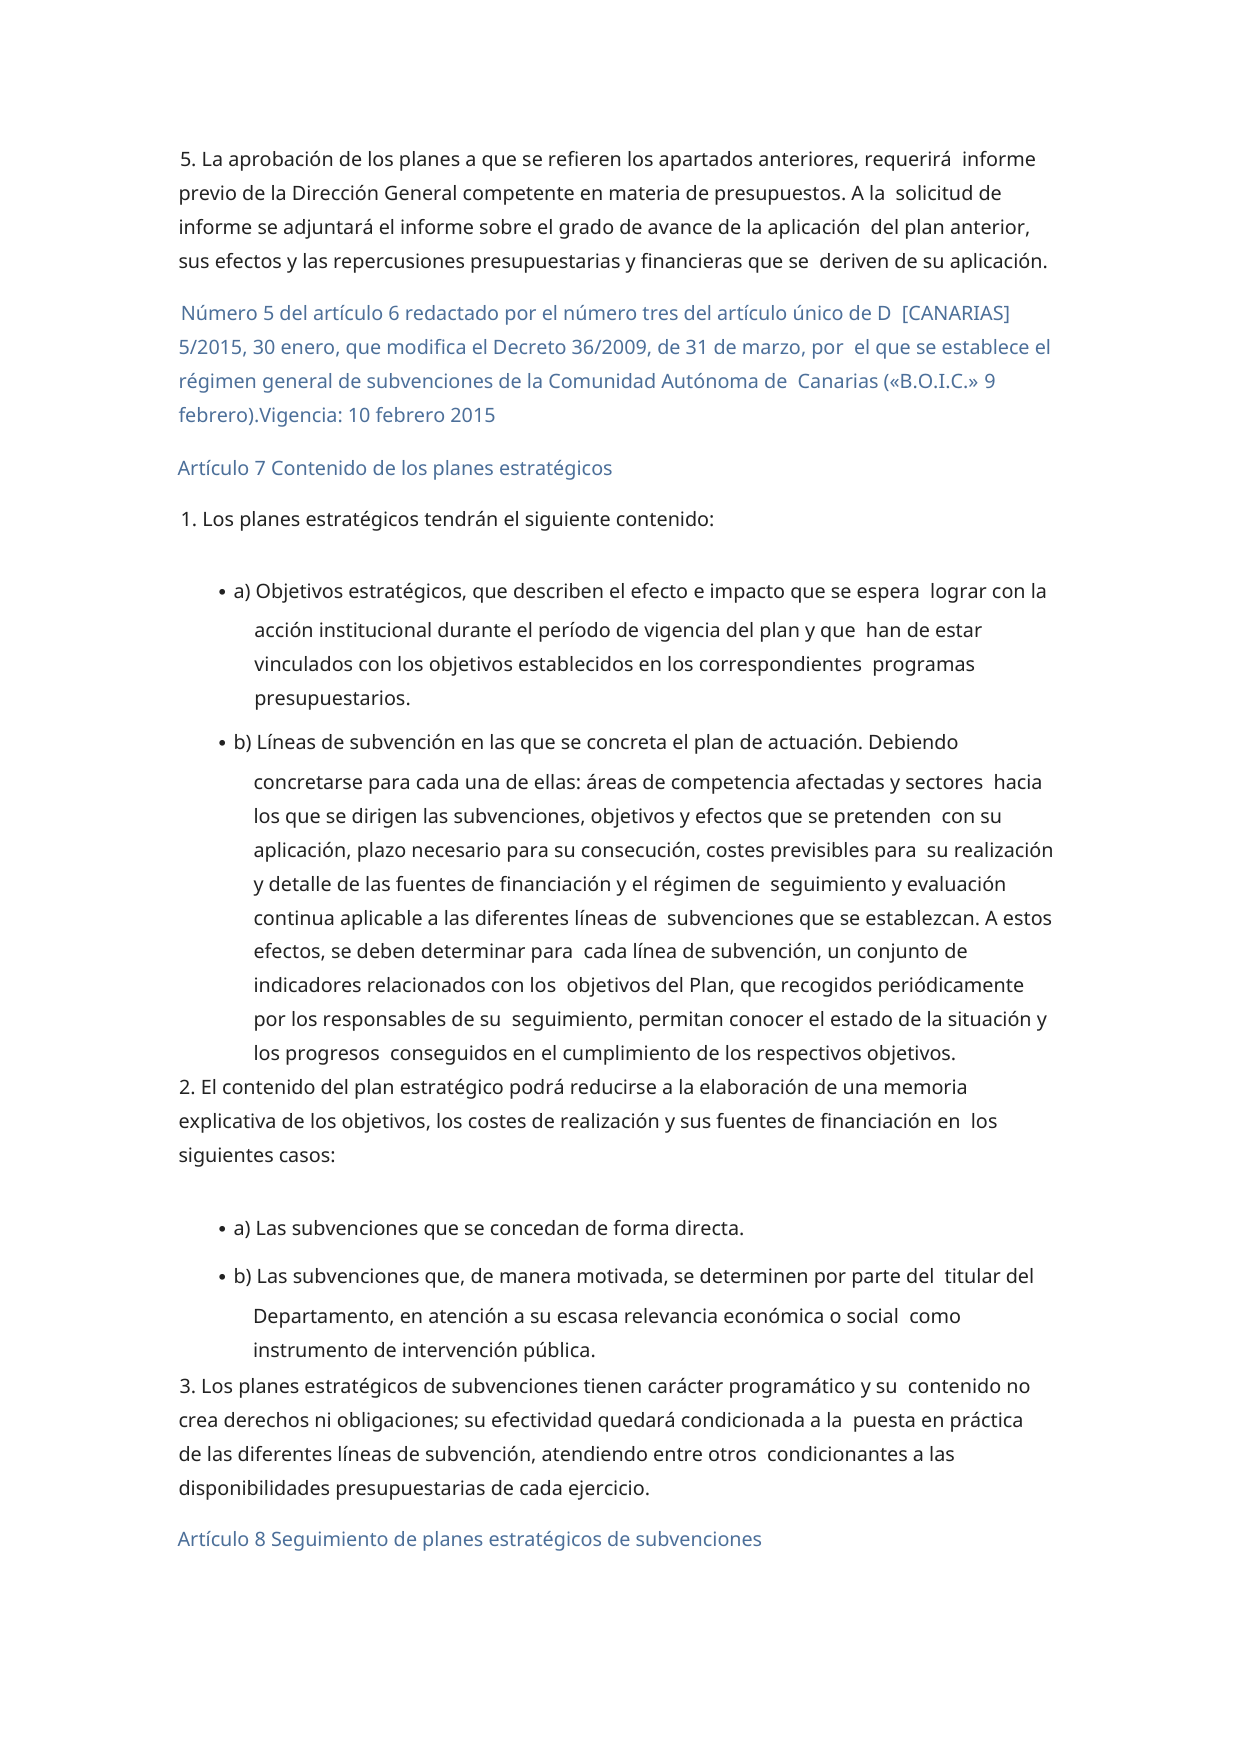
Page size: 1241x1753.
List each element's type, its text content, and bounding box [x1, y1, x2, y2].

text 2. El contenido del plan estratégico podrá reducirse a la elaboración de una memoria explicativa de los objetivos, los costes de realización y sus fuentes de financiación en los siguientes casos: [178, 1073, 1049, 1168]
text 3. Los planes estratégicos de subvenciones tienen carácter programático y su contenido no crea derechos ni obligaciones; su efectividad quedará condicionada a la puesta en práctica de las diferentes líneas de subvención, atendiendo entre otros condicionantes a las disponibilidades presupuestarias de cada ejercicio. [178, 1372, 1049, 1501]
text 5. La aprobación de los planes a que se refieren los apartados anteriores, requerirá informe previo de la Dirección General competente en materia de presupuestos. A la solicitud de informe se adjuntará el informe sobre el grado de avance de la aplicación del plan anterior, sus efectos y las repercusiones presupuestarias y financieras que se deriven de su aplicación. [178, 146, 1053, 274]
text ∙ b) Las subvenciones que, de manera motivada, se determinen por parte del titular del Departamento, en atención a su escasa relevancia económica o social como instrumento de intervención pública. [216, 1254, 1066, 1363]
text ∙ a) Objetivos estratégicos, que describen el efecto e impacto que se espera lograr con la acción institucional durante el período de vigencia del plan y que han de estar vinculados con los objetivos establecidos en los correspondientes programas presupuestarios. [216, 569, 1057, 711]
text ∙ b) Líneas de subvención en las que se concreta el plan de actuación. Debiendo concretarse para cada una de ellas: áreas de competencia afectadas y sectores hacia los que se dirigen las subvenciones, objetivos y efectos que se pretenden con su aplicación, plazo necesario para su consecución, costes previsibles para su realización y detalle de las fuentes de financiación y el régimen de seguimiento y evaluación continua aplicable a las diferentes líneas de subvenciones que se establezcan. A estos efectos, se deben determinar para cada línea de subvención, un conjunto de indicadores relacionados con los objetivos del Plan, que recogidos periódicamente por los responsables de su seguimiento, permitan conocer el estado de la situación y los progresos conseguidos en el cumplimiento de los respectivos objetivos. [216, 720, 1061, 1067]
text Artículo 7 Contenido de los planes estratégicos [177, 454, 1069, 481]
text Número 5 del artículo 6 redactado por el número tres del artículo único de D [CANARIAS] 5/2015, 30 enero, que modifica el Decreto 36/2009, de 31 de marzo, por el que se establece el régimen general de subvenciones de la Comunidad Autónoma de Canarias («B.O.I.C.» 9 febrero).Vigencia: 10 febrero 2015 [178, 299, 1067, 428]
text ∙ a) Las subvenciones que se concedan de forma directa. [216, 1206, 1069, 1247]
text 1. Los planes estratégicos tendrán el siguiente contenido: [180, 505, 1069, 532]
text Artículo 8 Seguimiento de planes estratégicos de subvenciones [177, 1526, 1069, 1553]
